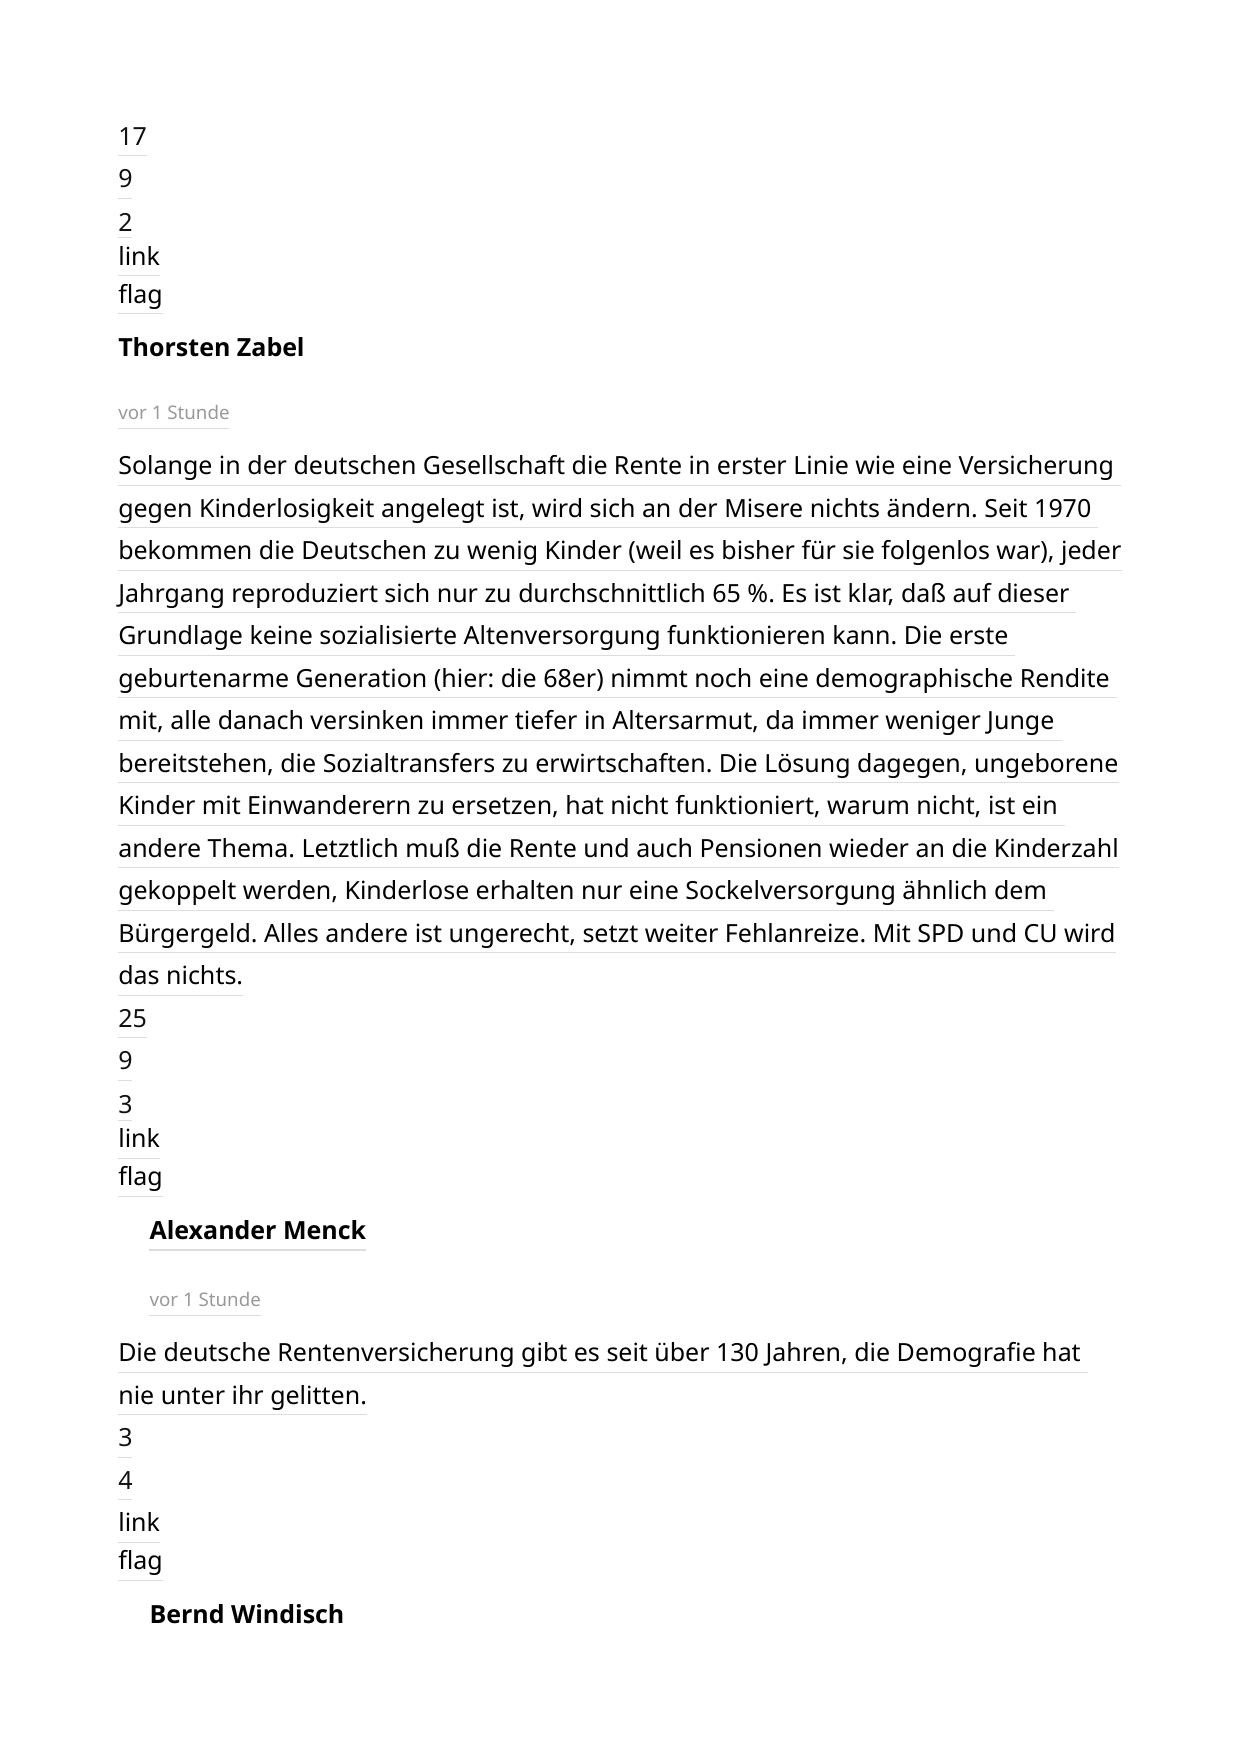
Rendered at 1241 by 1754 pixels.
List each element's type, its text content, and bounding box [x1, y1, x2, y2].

text 9 [118, 1043, 1122, 1081]
text flag [118, 276, 1122, 314]
text vor 1 Stunde [118, 399, 1117, 429]
text 4 [118, 1462, 1122, 1500]
text link [118, 1505, 1122, 1543]
text 3 [118, 1420, 1122, 1458]
text gegen Kinderlosigkeit angelegt ist, wird sich an der Misere nichts ändern. Seit 1970 bekommen die Deutschen zu wenig Kinder (weil es bisher für sie folgenlos war), jeder [118, 486, 1122, 570]
text Alexander Menck [149, 1212, 1122, 1251]
text link [118, 238, 1122, 276]
text Solange in der deutschen Gesellschaft die Rente in erster Linie wie eine Versicherung [118, 448, 1122, 485]
text flag [118, 1159, 1122, 1197]
text Thorsten Zabel [118, 330, 1122, 364]
text 9 [118, 161, 1122, 199]
text 25 [118, 1001, 1122, 1038]
text Bernd Windisch [149, 1596, 1122, 1631]
text 2 [118, 203, 1122, 238]
text flag [118, 1543, 1122, 1581]
text 17 [118, 118, 1122, 156]
text vor 1 Stunde [149, 1286, 1117, 1316]
text link [118, 1121, 1122, 1159]
text Die deutsche Rentenversicherung gibt es seit über 130 Jahren, die Demografie hat nie unter ihr gelitten. [118, 1335, 1122, 1415]
text 3 [118, 1086, 1122, 1121]
text Jahrgang reproduziert sich nur zu durchschnittlich 65 %. Es ist klar, daß auf dieser Grundlage keine sozialisierte Altenversorgung funktionieren kann. Die erste geburtenarme Generation (hier: die 68er) nimmt noch eine demographische Rendite mit, alle danach versinken immer tiefer in Altersarmut, da immer weniger Junge bereitstehen, die Sozialtransfers zu erwirtschaften. Die Lösung dagegen, ungeborene Kinder mit Einwanderern zu ersetzen, hat nicht funktioniert, warum nicht, ist ein andere Thema. Letztlich muß die Rente und auch Pensionen wieder an die Kinderzahl gekoppelt werden, Kinderlose erhalten nur eine Sockelversorgung ähnlich dem Bürgergeld. Alles andere ist ungerecht, setzt weiter Fehlanreize. Mit SPD und CU wird das nichts. [118, 571, 1122, 996]
